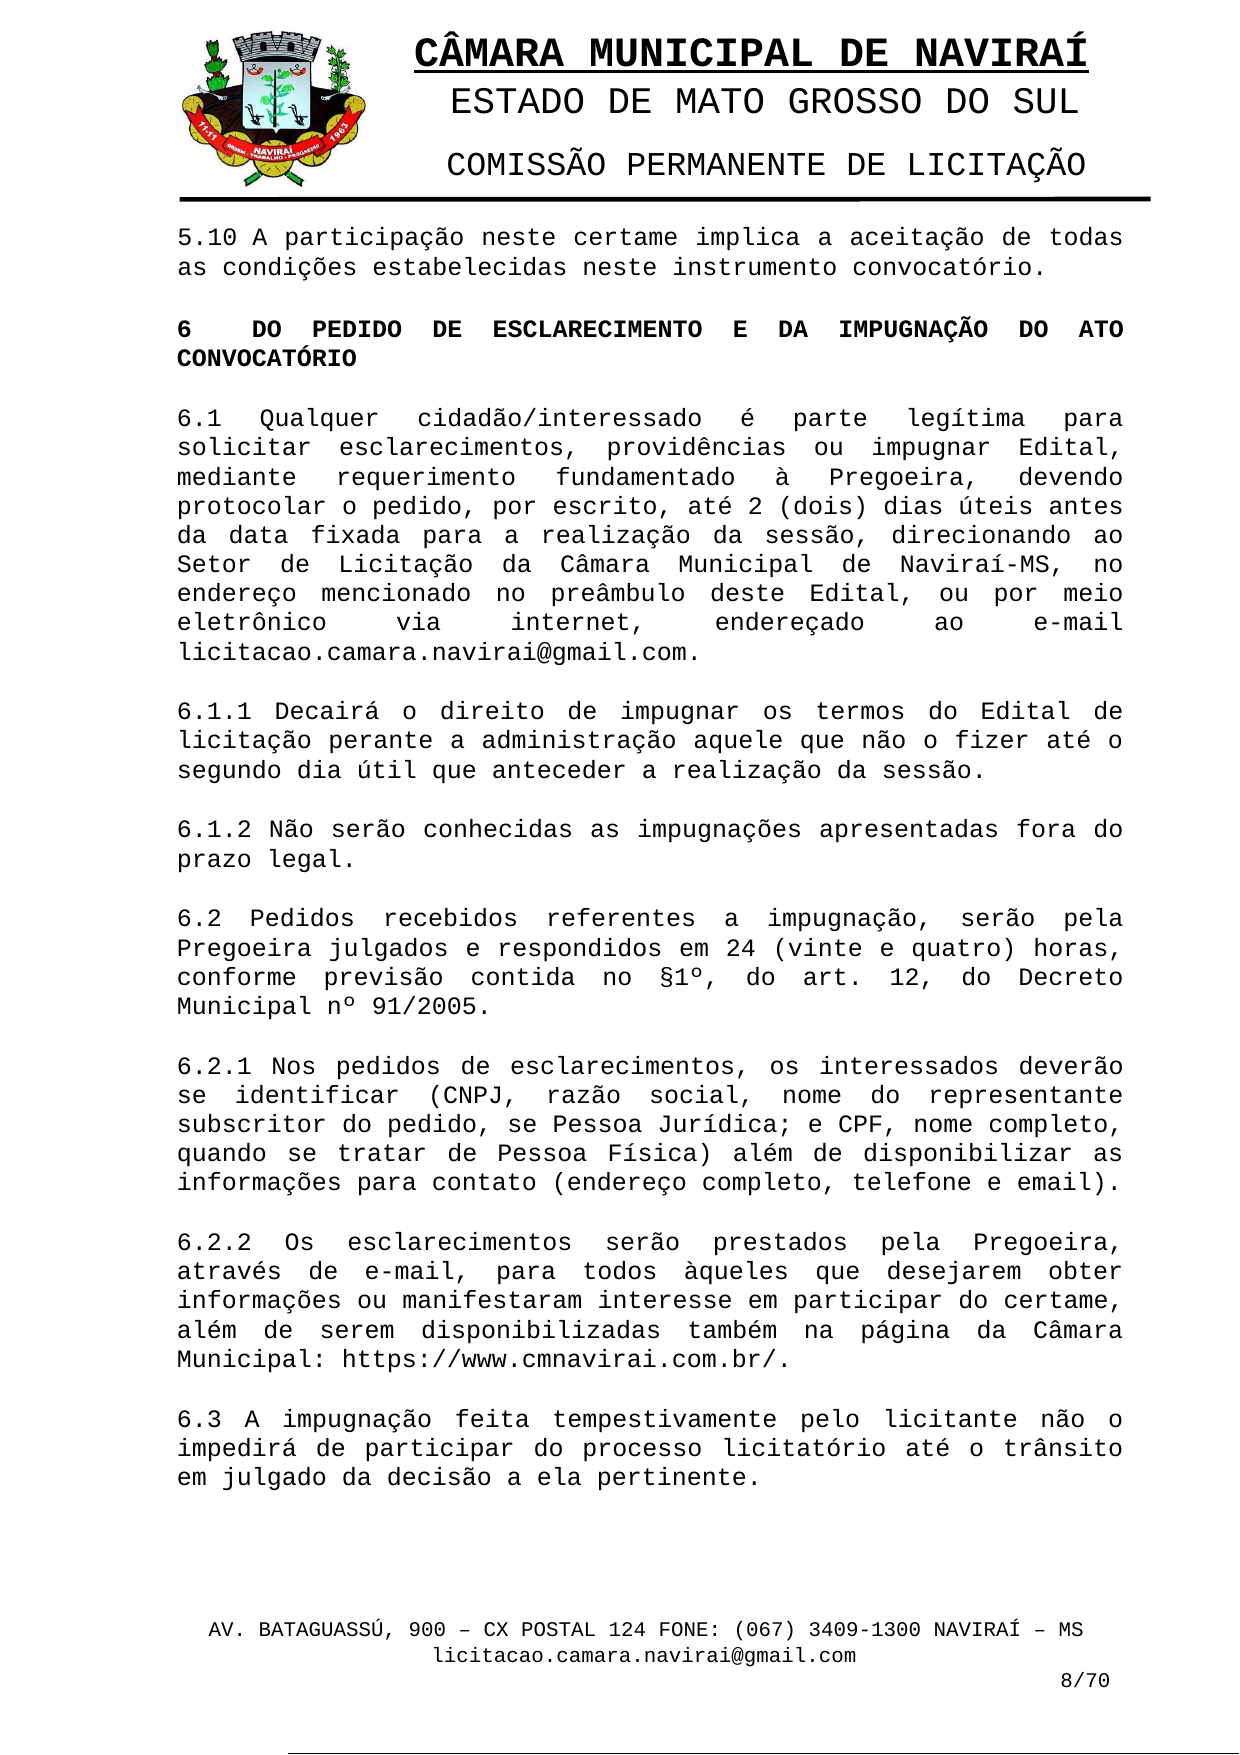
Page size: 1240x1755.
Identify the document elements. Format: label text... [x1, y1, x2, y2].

text 6.1 Qualquer cidadão/interessado é parte legítima para solicitar esclarecimentos, providências ou impugnar Edital, mediante requerimento fundamentado à Pregoeira, devendo protocolar o pedido, por escrito, até 2 (dois) dias úteis antes da data fixada para a realização da sessão, direcionando ao Setor de Licitação da Câmara Municipal de Naviraí-MS, no endereço mencionado no preâmbulo deste Edital, ou por meio eletrônico via internet, endereçado ao e-mail licitacao.camara.navirai@gmail.com. [177, 406, 1124, 667]
subtitle 6 DO PEDIDO DE ESCLARECIMENTO E DA IMPUGNAÇÃO DO ATO CONVOCATÓRIO [177, 314, 1124, 374]
text 6.1.1 Decairá o direito de impugnar os termos do Edital de licitação perante a administração aquele que não o fizer até o segundo dia útil que anteceder a realização da sessão. [177, 699, 1124, 786]
text 6.2 Pedidos recebidos referentes a impugnação, serão pela Pregoeira julgados e respondidos em 24 (vinte e quatro) horas, conforme previsão contida no §1º, do art. 12, do Decreto Municipal nº 91/2005. [177, 906, 1124, 1022]
list A participação neste certame implica a aceitação de todas as condições estabelecidas neste instrumento convocatório. [177, 225, 1124, 282]
text 6.1.2 Não serão conhecidas as impugnações apresentadas fora do prazo legal. [177, 817, 1124, 874]
text 6.3 A impugnação feita tempestivamente pelo licitante não o impedirá de participar do processo licitatório até o trânsito em julgado da decisão a ela pertinente. [177, 1406, 1124, 1493]
text 6.2.2 Os esclarecimentos serão prestados pela Pregoeira, através de e-mail, para todos àqueles que desejarem obter informações ou manifestaram interesse em participar do certame, além de serem disponibilizadas também na página da Câmara Municipal: https://www.cmnavirai.com.br/. [177, 1230, 1124, 1375]
text 6.2.1 Nos pedidos de esclarecimentos, os interessados deverão se identificar (CNPJ, razão social, nome do representante subscritor do pedido, se Pessoa Jurídica; e CPF, nome completo, quando se tratar de Pessoa Física) além de disponibilizar as informações para contato (endereço completo, telefone e email). [177, 1053, 1124, 1198]
